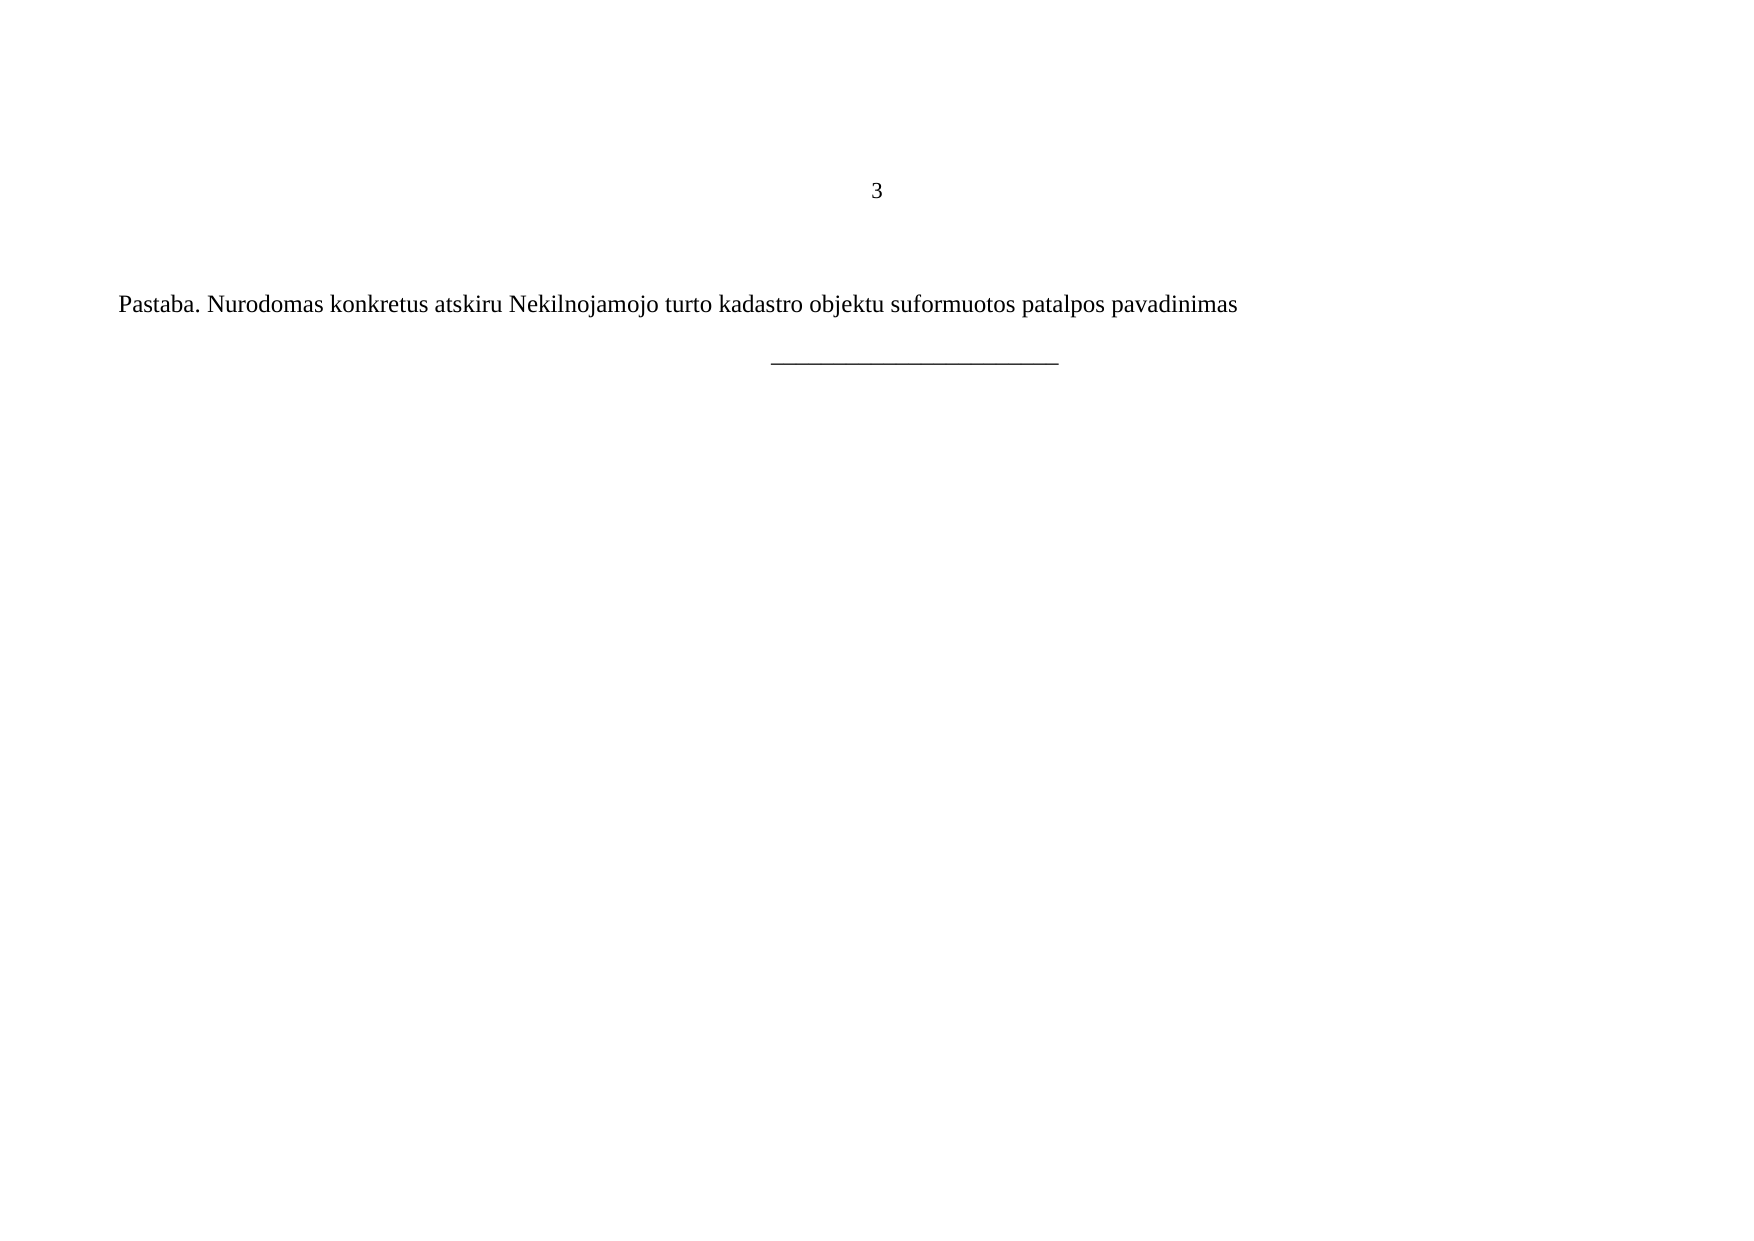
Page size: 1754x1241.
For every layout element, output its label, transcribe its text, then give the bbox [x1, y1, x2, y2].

text ––––––––––––––––––––––– [118, 347, 1636, 376]
text Pastaba. Nurodomas konkretus atskiru Nekilnojamojo turto kadastro objektu suformuotos patalpos pavadinimas [118, 289, 1636, 318]
